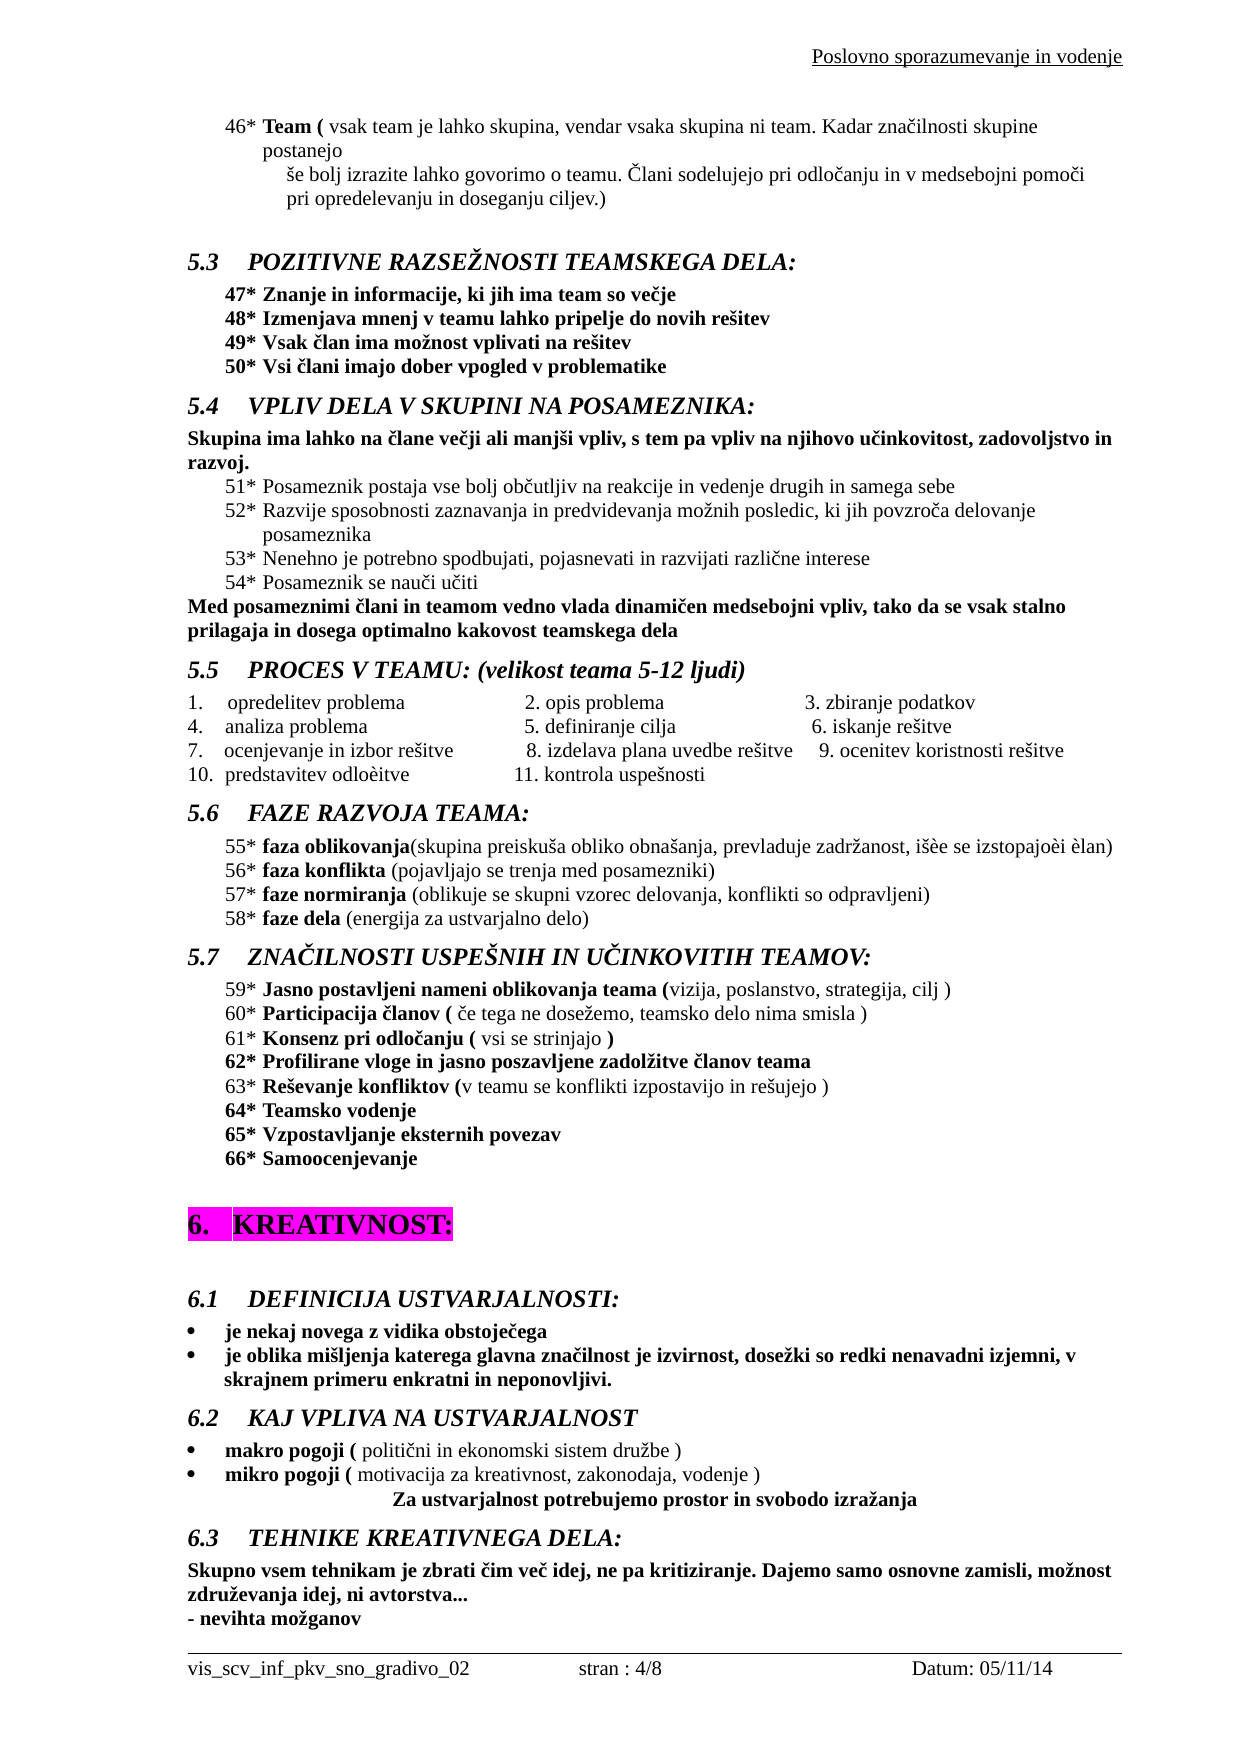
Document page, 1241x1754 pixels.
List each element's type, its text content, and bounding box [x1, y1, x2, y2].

text še bolj izrazite lahko govorimo o teamu. Člani sodelujejo pri odločanju in v medsebojni pomoči [187, 162, 1122, 186]
text 7. ocenjevanje in izbor rešitve 8. izdelava plana uvedbe rešitve 9. ocenitev koristnosti rešitve [187, 738, 1122, 762]
list analiza problema 5. definiranje cilja 6. iskanje rešitve [187, 714, 1122, 738]
list Posameznik postaja vse bolj občutljiv na reakcije in vedenje drugih in samega sebe [225, 474, 1122, 498]
subtitle proces v teamu: (velikost teama 5-12 ljudi) [187, 655, 1122, 683]
text - nevihta možganov [187, 1606, 1122, 1630]
list je oblika mišljenja katerega glavna značilnost je izvirnost, dosežki so redki nenavadni izjemni, v [187, 1343, 1122, 1367]
text Med posameznimi člani in teamom vedno vlada dinamičen medsebojni vpliv, tako da se vsak stalno prilagaja in dosega optimalno kakovost teamskega dela [187, 594, 1122, 642]
list mikro pogoji ( motivacija za kreativnost, zakonodaja, vodenje ) [187, 1462, 1122, 1486]
list Teamsko vodenje [225, 1098, 1122, 1122]
list Participacija članov ( če tega ne dosežemo, teamsko delo nima smisla ) [225, 1001, 1122, 1025]
text pri opredelevanju in doseganju ciljev.) [187, 186, 1122, 210]
list Nenehno je potrebno spodbujati, pojasnevati in razvijati različne interese [225, 546, 1122, 570]
subtitle vpliv dela v skupini na posameznika: [187, 391, 1122, 419]
list Posameznik se nauči učiti [225, 570, 1122, 594]
list faza oblikovanja(skupina preiskuša obliko obnašanja, prevladuje zadržanost, išèe se izstopajoèi èlan) [225, 833, 1122, 858]
list Vzpostavljanje eksternih povezav [225, 1122, 1122, 1146]
list je nekaj novega z vidika obstoječega [187, 1319, 1122, 1343]
subtitle definicija ustvarjalnosti: [187, 1284, 1122, 1312]
subtitle Značilnosti uspešnih in učinkovitih teamov: [187, 942, 1122, 971]
list makro pogoji ( politični in ekonomski sistem družbe ) [187, 1438, 1122, 1462]
list predstavitev odloèitve 11. kontrola uspešnosti [187, 762, 1122, 786]
list Reševanje konfliktov (v teamu se konflikti izpostavijo in rešujejo ) [225, 1073, 1122, 1098]
list opredelitev problema 2. opis problema 3. zbiranje podatkov [187, 690, 1122, 714]
list Profilirane vloge in jasno poszavljene zadolžitve članov teama [225, 1049, 1122, 1073]
list Jasno postavljeni nameni oblikovanja teama (vizija, poslanstvo, strategija, cilj ) [225, 977, 1122, 1001]
list faze dela (energija za ustvarjalno delo) [225, 906, 1122, 930]
list Samoocenjevanje [225, 1146, 1122, 1170]
subtitle kreativnost: [187, 1207, 1122, 1241]
list Znanje in informacije, ki jih ima team so večje [225, 282, 1122, 306]
subtitle faze razvoja teama: [187, 798, 1122, 827]
subtitle pozitivne razsežnosti TEAmskega dela: [187, 247, 1122, 276]
list faza konflikta (pojavljajo se trenja med posamezniki) [225, 858, 1122, 882]
text Skupina ima lahko na člane večji ali manjši vpliv, s tem pa vpliv na njihovo učinkovitost, zadovoljstvo in razvoj. [187, 426, 1122, 474]
list faze normiranja (oblikuje se skupni vzorec delovanja, konflikti so odpravljeni) [225, 882, 1122, 906]
text skrajnem primeru enkratni in neponovljivi. [187, 1367, 1122, 1391]
list Vsak član ima možnost vplivati na rešitev [225, 330, 1122, 354]
subtitle tehnike kreativnega dela: [187, 1523, 1122, 1552]
text Za ustvarjalnost potrebujemo prostor in svobodo izražanja [187, 1486, 1122, 1511]
subtitle kaj vpliva na ustvarjalnost [187, 1403, 1122, 1432]
text Skupno vsem tehnikam je zbrati čim več idej, ne pa kritiziranje. Dajemo samo osnovne zamisli, možnost združevanja idej, ni avtorstva... [187, 1558, 1122, 1606]
list Izmenjava mnenj v teamu lahko pripelje do novih rešitev [225, 306, 1122, 330]
list Vsi člani imajo dober vpogled v problematike [225, 354, 1122, 378]
list Team ( vsak team je lahko skupina, vendar vsaka skupina ni team. Kadar značilnosti skupine postanejo [225, 114, 1122, 162]
list Razvije sposobnosti zaznavanja in predvidevanja možnih posledic, ki jih povzroča delovanje posameznika [225, 498, 1122, 546]
list Konsenz pri odločanju ( vsi se strinjajo ) [225, 1025, 1122, 1049]
